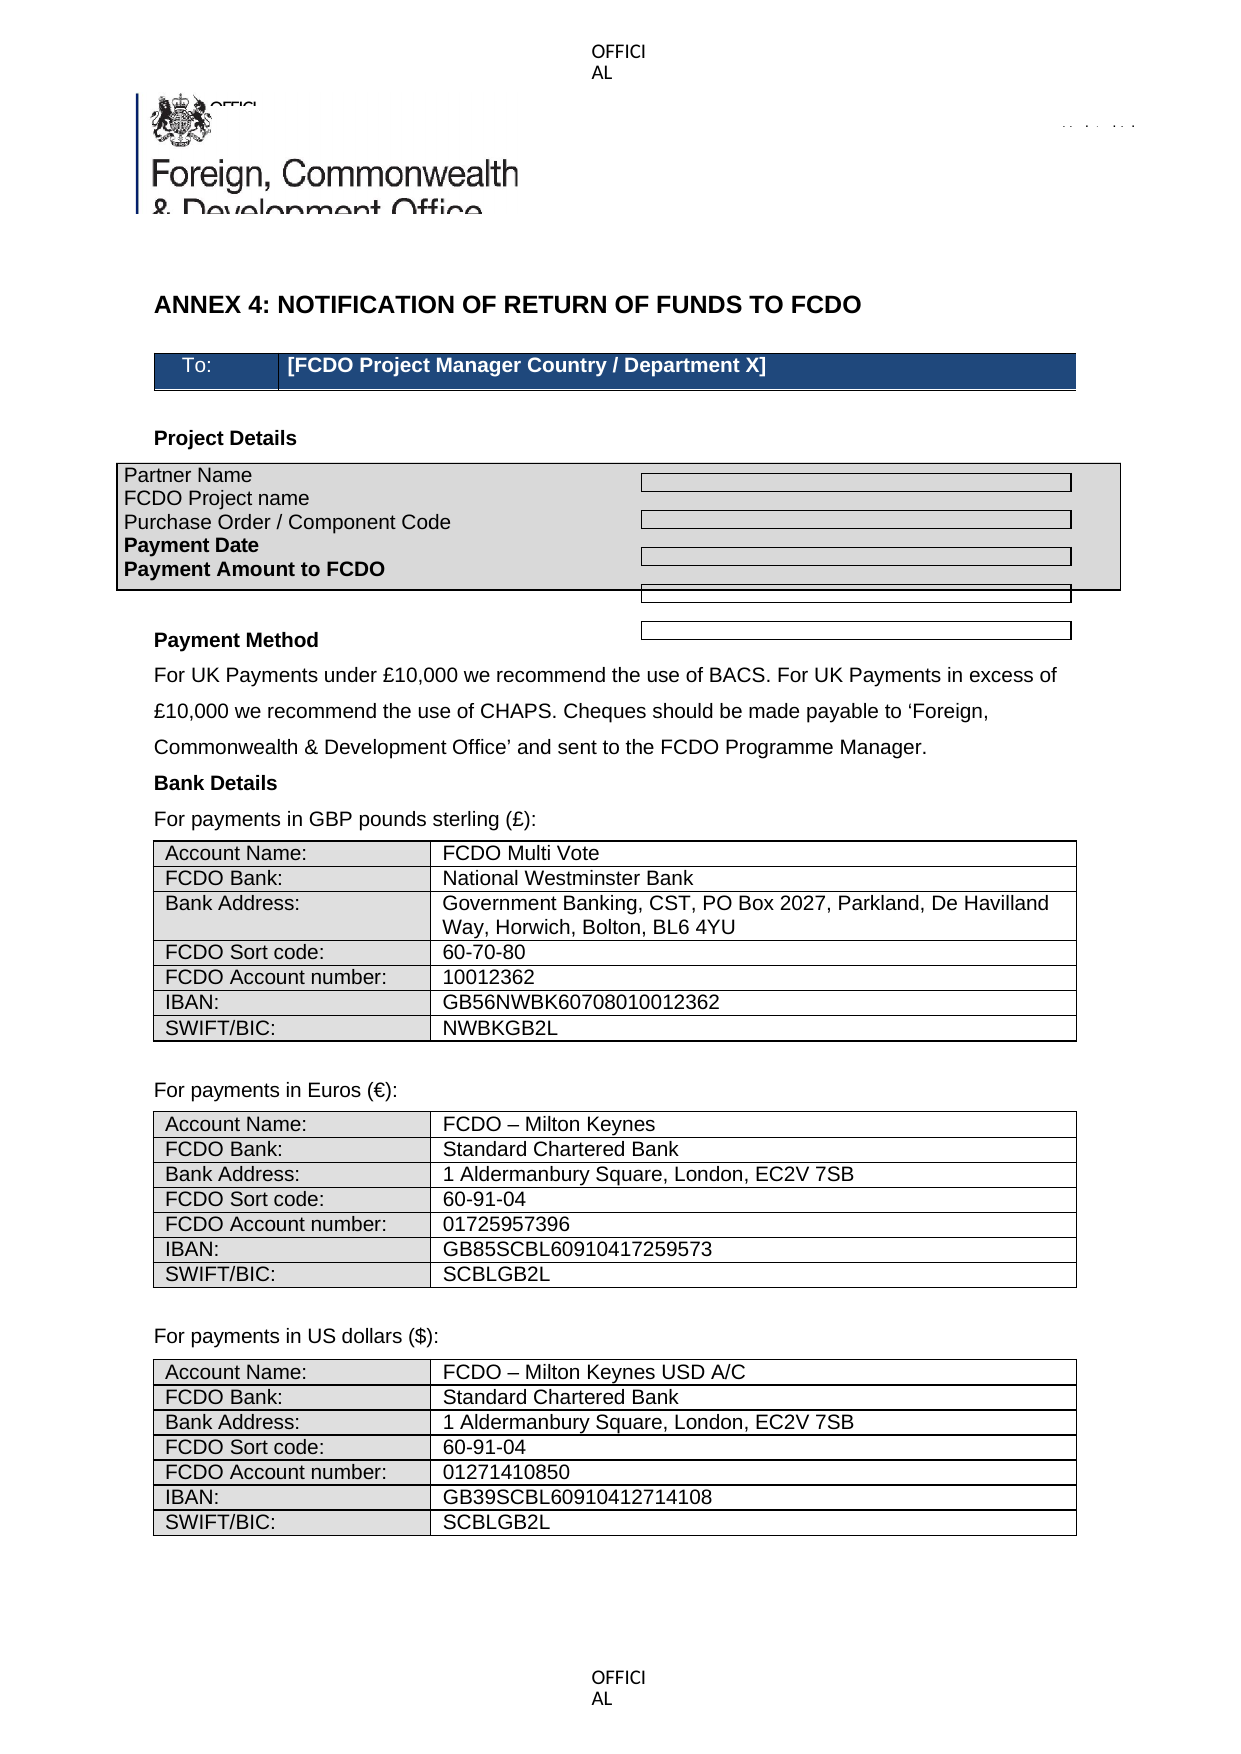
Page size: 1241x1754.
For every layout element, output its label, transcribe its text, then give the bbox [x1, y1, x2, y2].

table_cell FCDO Account number: [154, 1461, 430, 1484]
table_cell FCDO Bank: [154, 1386, 430, 1409]
table_cell NWBKGB2L [431, 1016, 1076, 1040]
table_cell Standard Chartered Bank [431, 1138, 1076, 1162]
table_header [FCDO Project Manager Country / Department X] [279, 354, 1076, 389]
table_cell IBAN: [154, 1486, 430, 1509]
table_cell 10012362 [431, 966, 1076, 990]
table_header FCDO – Milton Keynes USD A/C [431, 1360, 1076, 1384]
table_cell Government Banking, CST, PO Box 2027, Parkland, De Havilland Way, Horwich, Bolton, BL6 4YU [431, 892, 1076, 940]
table_header Account Name: [154, 1112, 430, 1137]
table_cell 60-70-80 [431, 941, 1076, 965]
table_cell GB85SCBL60910417259573 [431, 1238, 1076, 1262]
text Purchase Order / Component Code [118, 509, 1120, 532]
table_cell SCBLGB2L [431, 1511, 1076, 1535]
table_cell Bank Address: [154, 892, 430, 940]
table_cell FCDO Bank: [154, 867, 430, 891]
table_header FCDO – Milton Keynes [431, 1112, 1076, 1137]
table_cell FCDO Account number: [154, 966, 430, 990]
table_cell SWIFT/BIC: [154, 1016, 430, 1040]
text Payment Method [154, 628, 1121, 652]
table_cell 01725957396 [431, 1213, 1076, 1237]
text For payments in GBP pounds sterling (£): [154, 808, 1121, 831]
text For UK Payments under £10,000 we recommend the use of BACS. For UK Payments in excess of [154, 664, 1121, 687]
table_cell GB39SCBL60910412714108 [431, 1486, 1076, 1509]
table_cell National Westminster Bank [431, 867, 1076, 891]
table_header Account Name: [154, 842, 430, 866]
text ANNEX 4: NOTIFICATION OF RETURN OF FUNDS TO FCDO [154, 291, 1121, 320]
table_cell Standard Chartered Bank [431, 1386, 1076, 1409]
picture [135, 92, 518, 214]
table_cell GB56NWBK60708010012362 [431, 991, 1076, 1015]
table_cell SWIFT/BIC: [154, 1263, 430, 1287]
table_header Account Name: [154, 1360, 430, 1384]
table_cell 60-91-04 [431, 1188, 1076, 1212]
text For payments in US dollars ($): [154, 1325, 1121, 1348]
text OFFICIAL [209, 98, 267, 105]
text Partner Name [118, 464, 1120, 486]
table_cell 1 Aldermanbury Square, London, EC2V 7SB [431, 1163, 1076, 1187]
table_cell SCBLGB2L [431, 1263, 1076, 1287]
table_cell FCDO Sort code: [154, 941, 430, 965]
table_cell IBAN: [154, 991, 430, 1015]
text Commonwealth & Development Office’ and sent to the FCDO Programme Manager. [154, 736, 1121, 759]
table_cell 01271410850 [431, 1461, 1076, 1484]
table_header FCDO Multi Vote [431, 842, 1076, 866]
table_cell Bank Address: [154, 1411, 430, 1434]
text £10,000 we recommend the use of CHAPS. Cheques should be made payable to ‘Foreign, [154, 699, 1121, 723]
text Payment Date [118, 532, 1120, 556]
table_header To: [155, 354, 278, 389]
table_cell IBAN: [154, 1238, 430, 1262]
table_cell FCDO Sort code: [154, 1188, 430, 1212]
table_cell Bank Address: [154, 1163, 430, 1187]
text Bank Details [154, 772, 1121, 796]
table_cell 1 Aldermanbury Square, London, EC2V 7SB [431, 1411, 1076, 1434]
text Payment Amount to FCDO [118, 556, 1120, 589]
text Project Details [154, 426, 1121, 450]
text For payments in Euros (€): [154, 1079, 1121, 1103]
table_cell FCDO Sort code: [154, 1436, 430, 1459]
table_cell FCDO Bank: [154, 1138, 430, 1162]
table_cell FCDO Account number: [154, 1213, 430, 1237]
table_cell SWIFT/BIC: [154, 1511, 430, 1535]
text FCDO Project name [118, 486, 1120, 509]
table_cell 60-91-04 [431, 1436, 1076, 1459]
